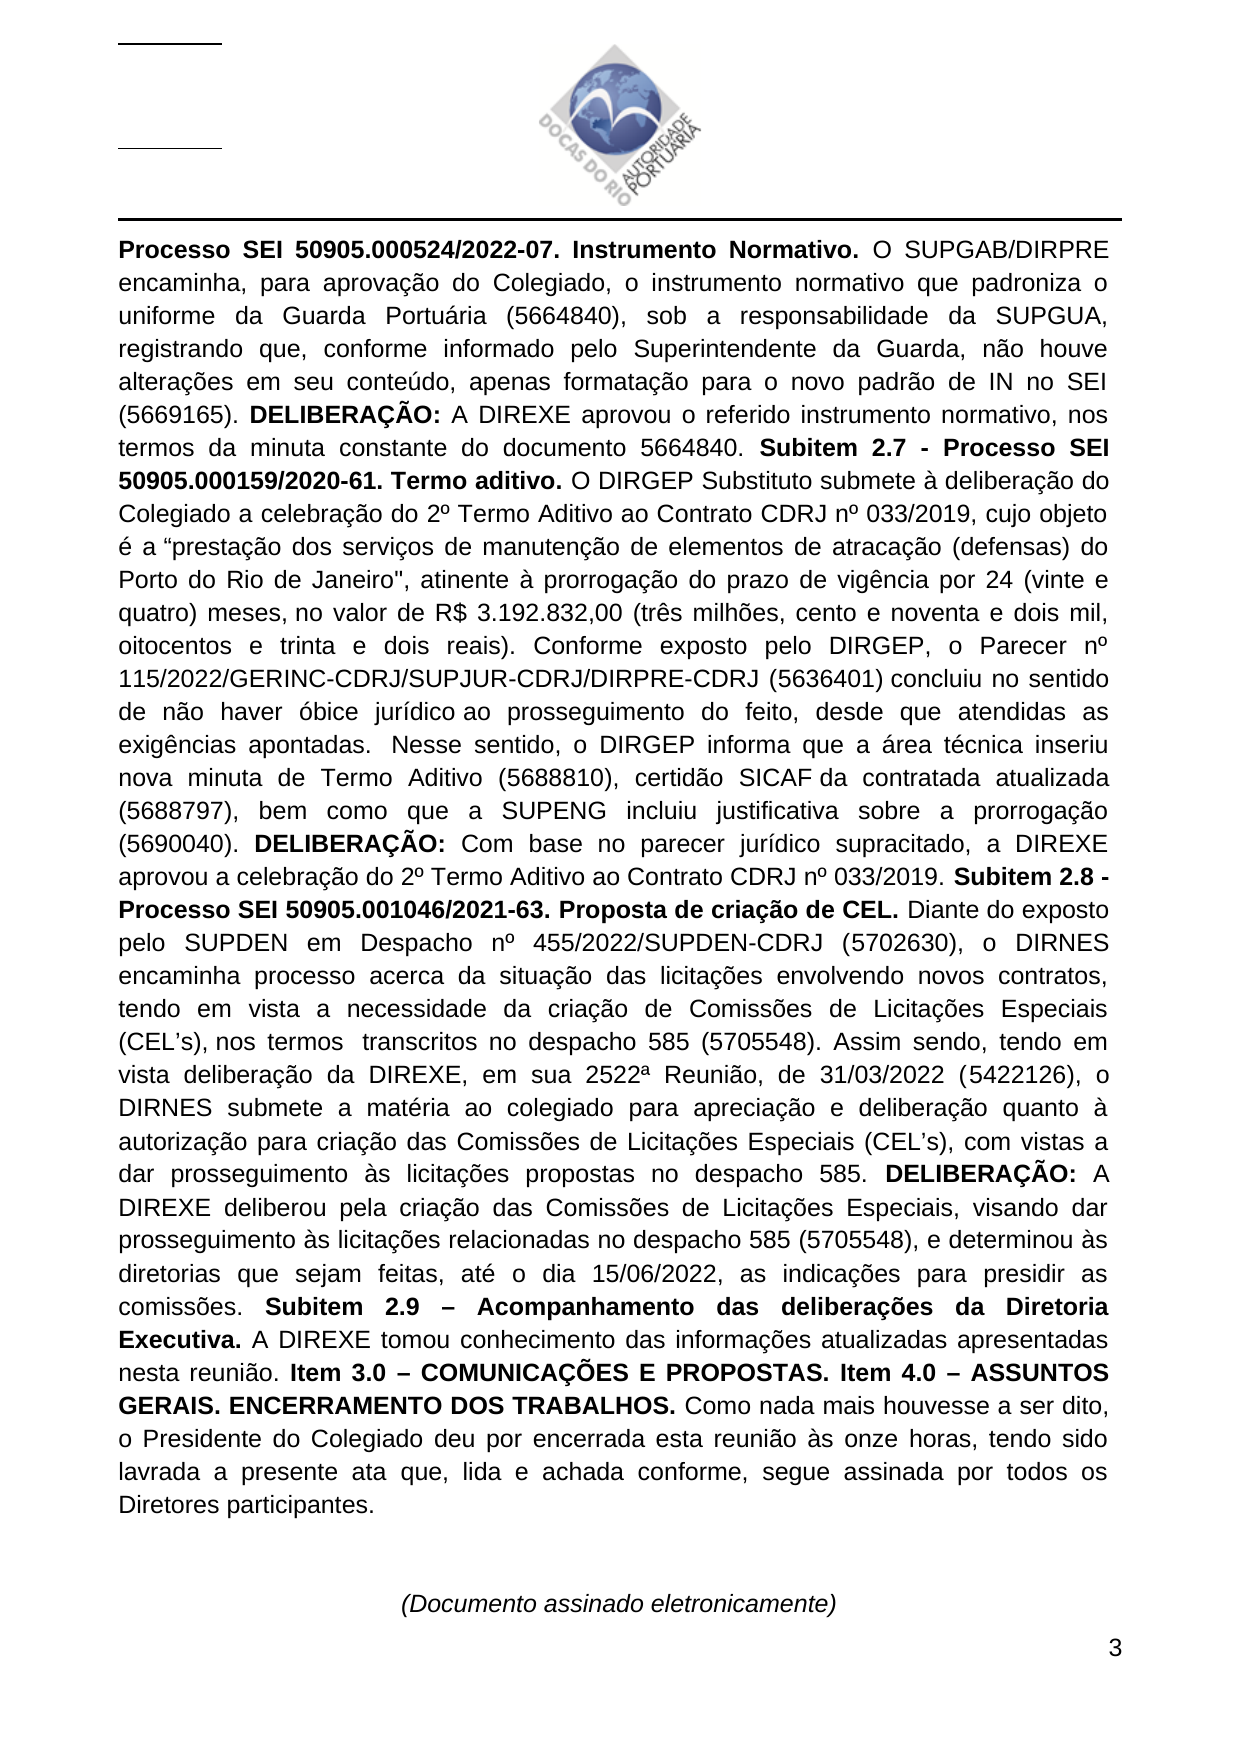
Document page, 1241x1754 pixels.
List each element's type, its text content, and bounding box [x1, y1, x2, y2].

text - Processo SEI 50905.000524/2022-07. Instrumento Normativo. O SUPGAB/DIRPRE encaminha, para aprovação do Colegiado, o instrumento normativo que padroniza o uniforme da Guarda Portuária (5664840), sob a responsabilidade da SUPGUA, registrando que, conforme informado pelo Superintendente da Guarda, não houve alterações em seu conteúdo, apenas formatação para o novo padrão de IN no SEI (5669165). DELIBERAÇÃO: A DIREXE aprovou o referido instrumento normativo, nos termos da minuta constante do documento 5664840. Subitem 2.7 - Processo SEI 50905.000159/2020-61. Termo aditivo. O DIRGEP Substituto submete à deliberação do Colegiado a celebração do 2º Termo Aditivo ao Contrato CDRJ nº 033/2019, cujo objeto é a “prestação dos serviços de manutenção de elementos de atracação (defensas) do Porto do Rio de Janeiro", atinente à prorrogação do prazo de vigência por 24 (vinte e quatro) meses, no valor de R$ 3.192.832,00 (três milhões, cento e noventa e dois mil, oitocentos e trinta e dois reais). Conforme exposto pelo DIRGEP, o Parecer nº 115/2022/GERINC-CDRJ/SUPJUR-CDRJ/DIRPRE-CDRJ (5636401) concluiu no sentido de não haver óbice jurídico ao prosseguimento do feito, desde que atendidas as exigências apontadas. Nesse sentido, o DIRGEP informa que a área técnica inseriu nova minuta de Termo Aditivo (5688810), certidão SICAF da contratada atualizada (5688797), bem como que a SUPENG incluiu justificativa sobre a prorrogação (5690040). DELIBERAÇÃO: Com base no parecer jurídico supracitado, a DIREXE aprovou a celebração do 2º Termo Aditivo ao Contrato CDRJ nº 033/2019. Subitem 2.8 - Processo SEI 50905.001046/2021-63. Proposta de criação de CEL. Diante do exposto pelo SUPDEN em Despacho nº 455/2022/SUPDEN-CDRJ (5702630), o DIRNES encaminha processo acerca da situação das licitações envolvendo novos contratos, tendo em vista a necessidade da criação de Comissões de Licitações Especiais (CEL’s), nos termos transcritos no despacho 585 (5705548). Assim sendo, tendo em vista deliberação da DIREXE, em sua 2522ª Reunião, de 31/03/2022 (5422126), o DIRNES submete a matéria ao colegiado para apreciação e deliberação quanto à autorização para criação das Comissões de Licitações Especiais (CEL’s), com vistas a dar prosseguimento às licitações propostas no despacho 585. DELIBERAÇÃO: A DIREXE deliberou pela criação das Comissões de Licitações Especiais, visando dar prosseguimento às licitações relacionadas no despacho 585 (5705548), e determinou às diretorias que sejam feitas, até o dia 15/06/2022, as indicações para presidir as comissões. Subitem 2.9 – Acompanhamento das deliberações da Diretoria Executiva. A DIREXE tomou conhecimento das informações atualizadas apresentadas nesta reunião. Item 3.0 – COMUNICAÇÕES E PROPOSTAS. Item 4.0 – ASSUNTOS GERAIS. ENCERRAMENTO DOS TRABALHOS. Como nada mais houvesse a ser dito, o Presidente do Colegiado deu por encerrada esta reunião às onze horas, tendo sido lavrada a presente ata que, lida e achada conforme, segue assinada por todos os Diretores participantes. [118, 235, 1109, 1518]
text (Documento assinado eletronicamente) [118, 1589, 1122, 1618]
